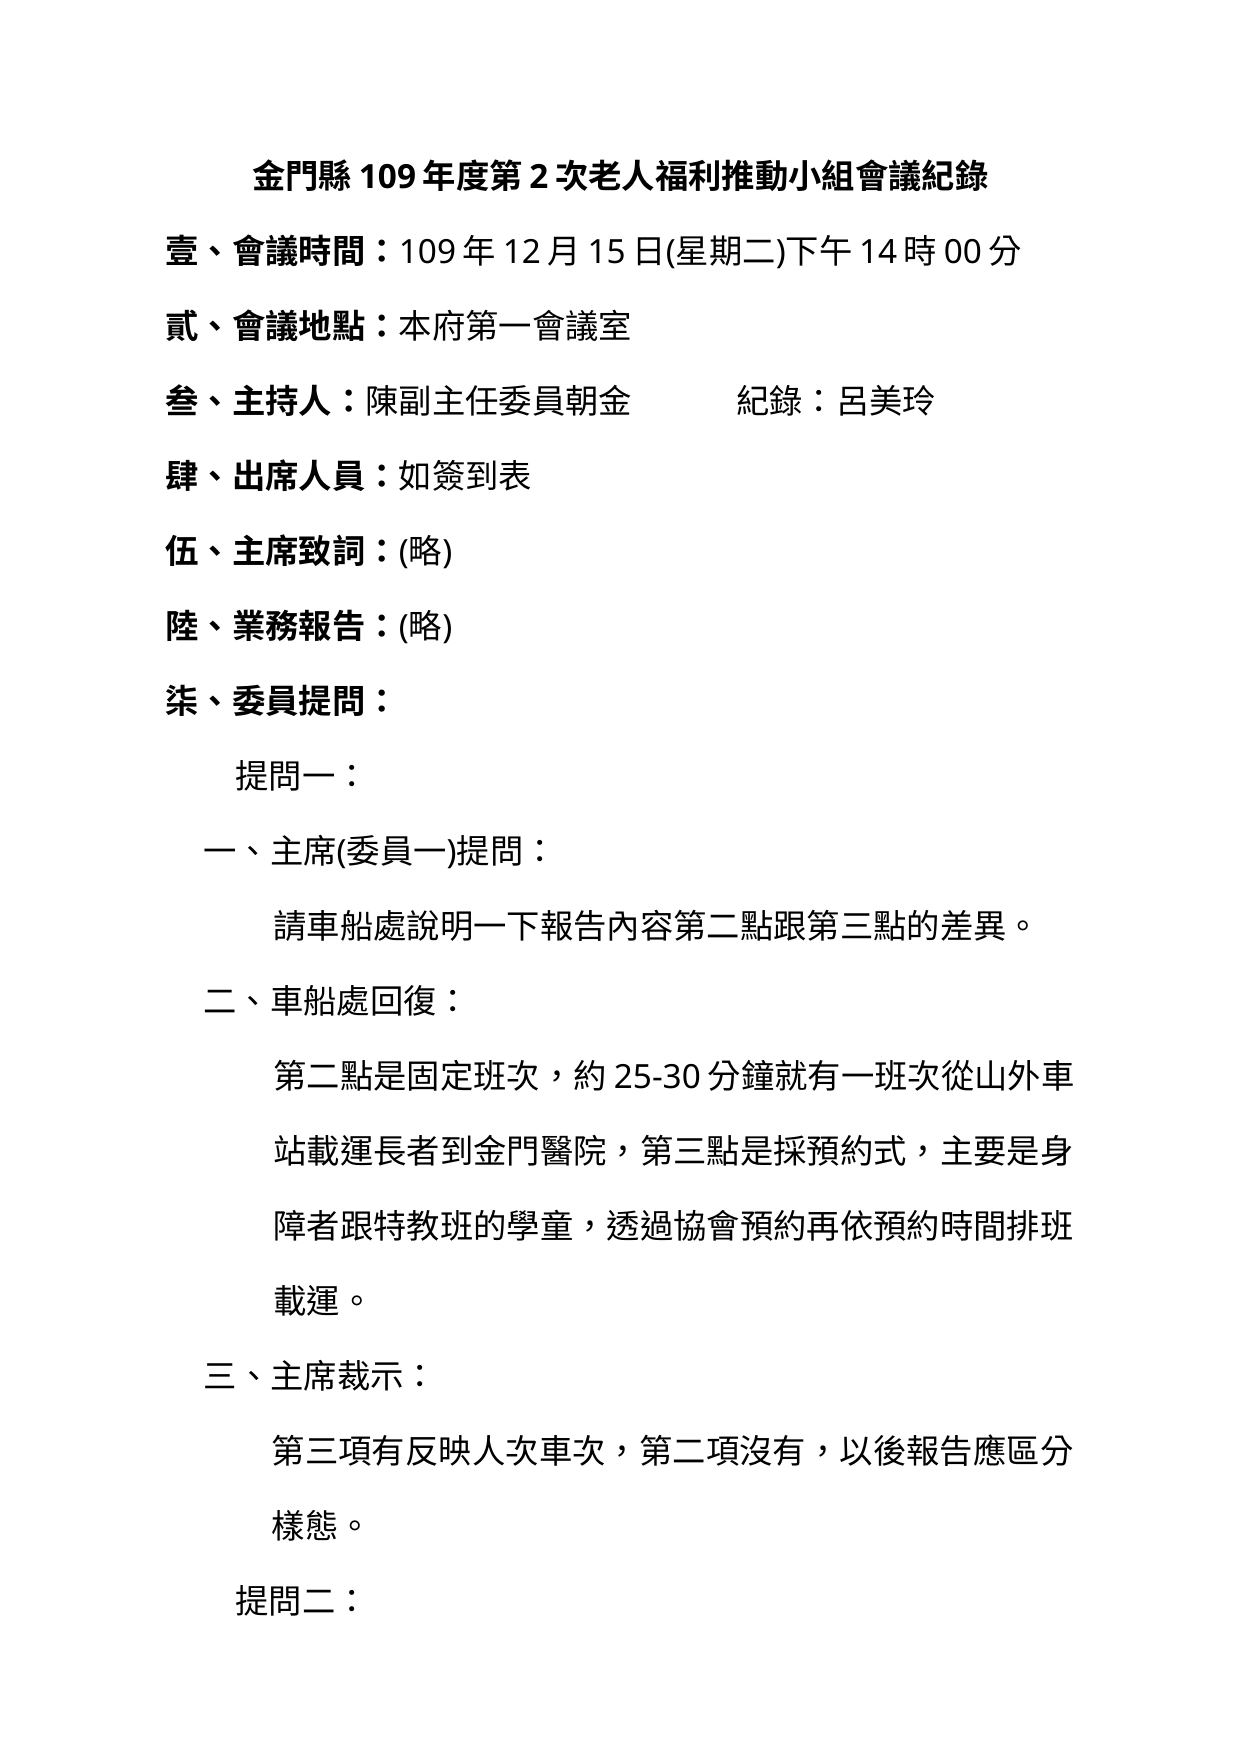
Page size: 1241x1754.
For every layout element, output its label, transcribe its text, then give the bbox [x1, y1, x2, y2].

text 伍、主席致詞：(略) [165, 505, 1075, 580]
text 提問一： [235, 730, 1075, 805]
text 金門縣109年度第2次老人福利推動小組會議紀錄 [165, 130, 1075, 205]
text 柒、委員提問： [165, 655, 1075, 730]
text 第三項有反映人次車次，第二項沒有，以後報告應區分樣態。 [271, 1405, 1075, 1555]
text 貳、會議地點：本府第一會議室 [165, 280, 1075, 355]
text 肆、出席人員：如簽到表 [165, 430, 1075, 505]
text 二、車船處回復： [203, 955, 1075, 1030]
text 提問二： [235, 1555, 1075, 1630]
text 請車船處說明一下報告內容第二點跟第三點的差異。 [273, 880, 1075, 955]
text 一、主席(委員一)提問： [203, 805, 1075, 880]
text 第二點是固定班次，約25-30分鐘就有一班次從山外車站載運長者到金門醫院，第三點是採預約式，主要是身障者跟特教班的學童，透過協會預約再依預約時間排班載運。 [273, 1030, 1075, 1330]
text 壹、會議時間：109年12月15日(星期二)下午14時00分 [165, 205, 1075, 280]
text 陸、業務報告：(略) [165, 580, 1075, 655]
text 三、主席裁示： [204, 1330, 1075, 1405]
text 叁、主持人：陳副主任委員朝金 紀錄：呂美玲 [165, 355, 1075, 430]
